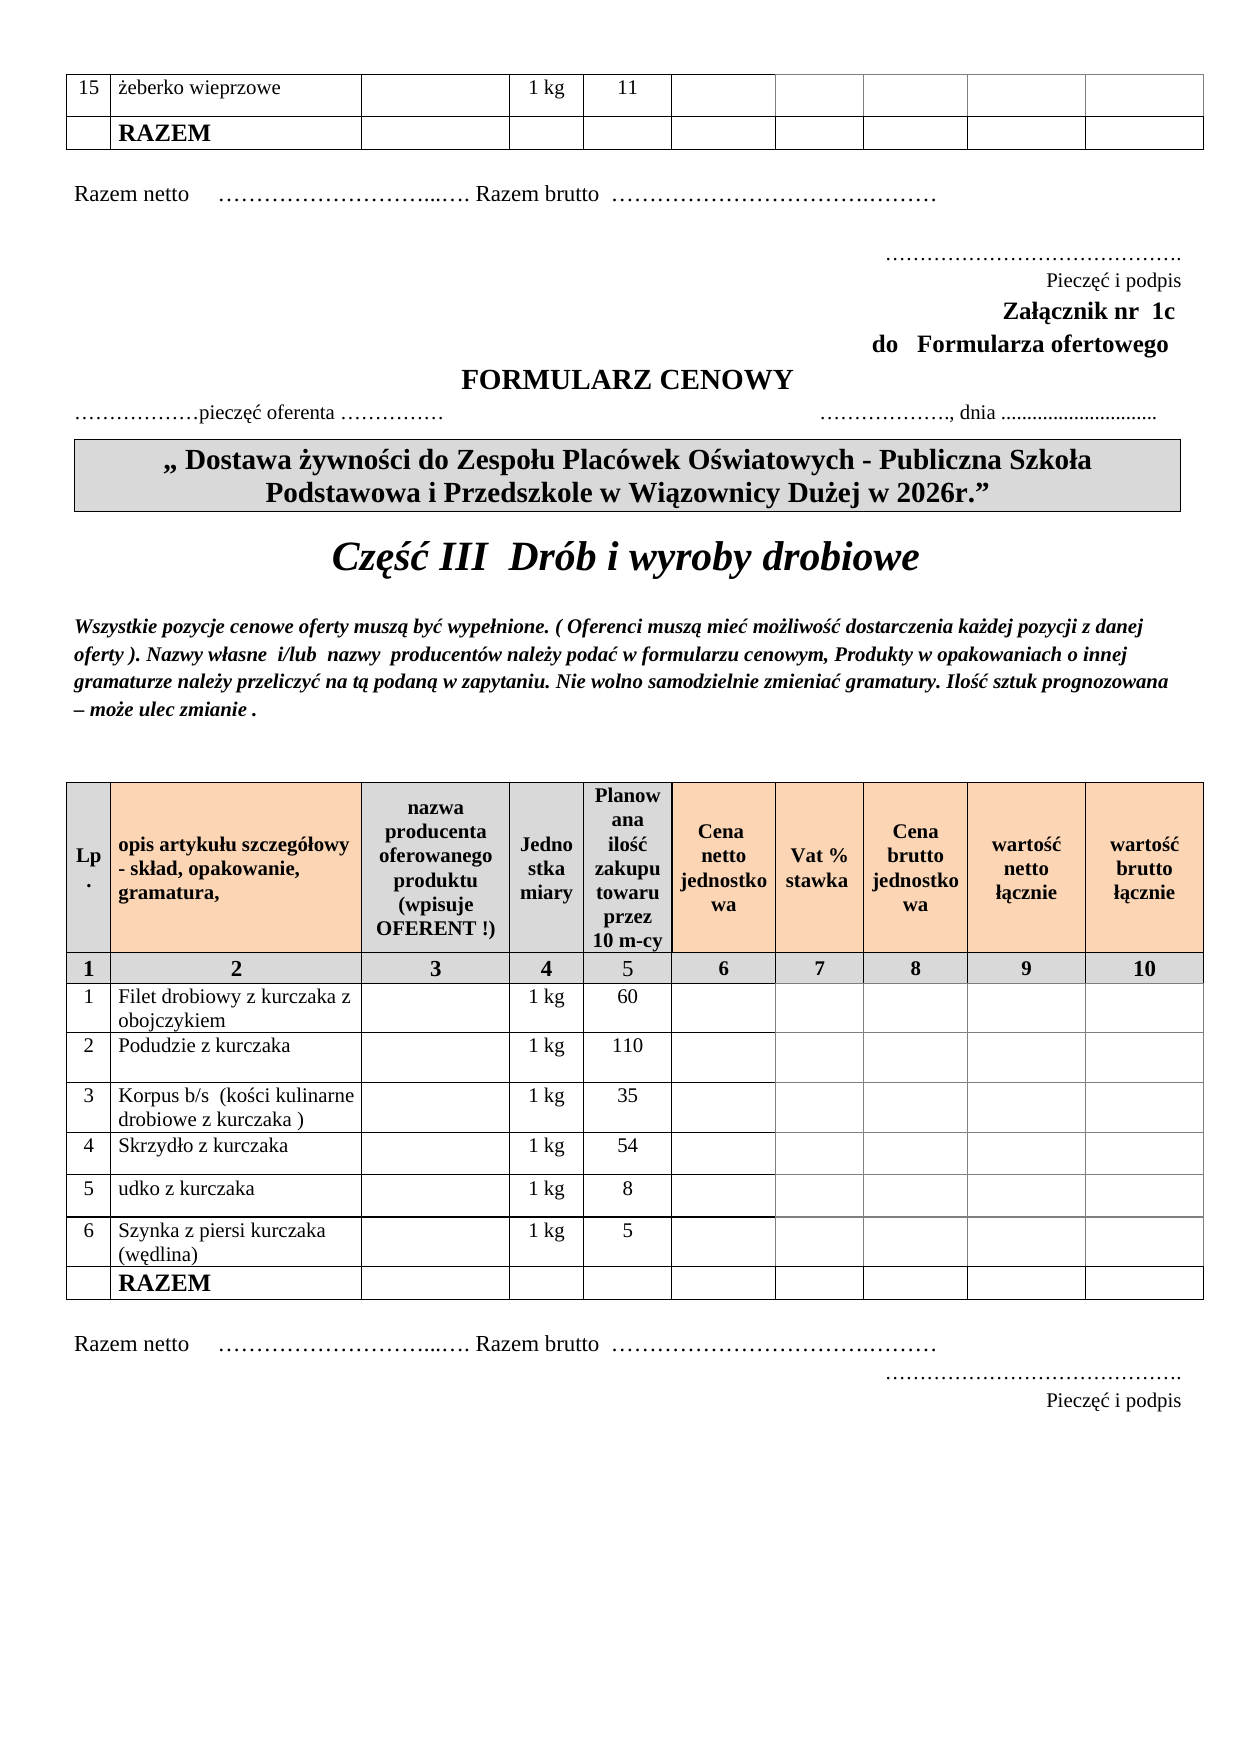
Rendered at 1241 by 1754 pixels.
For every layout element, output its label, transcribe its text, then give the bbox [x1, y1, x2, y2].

table_cell 5 [584, 1218, 671, 1266]
text Wszystkie pozycje cenowe oferty muszą być wypełnione. ( Oferenci muszą mieć możliwość dostarczenia każdej pozycji z danej oferty ). Nazwy własne i/lub nazwy producentów należy podać w formularzu cenowym, Produkty w opakowaniach o innej gramaturze należy przeliczyć na tą podaną w zapytaniu. Nie wolno samodzielnie zmieniać gramatury. Ilość sztuk prognozowana – może ulec zmianie . [74, 614, 1181, 721]
table_cell [968, 1133, 1085, 1174]
text Załącznik nr 1c [74, 296, 1181, 324]
table_cell żeberko wieprzowe [111, 75, 361, 116]
table_cell [672, 1267, 775, 1298]
table_cell [67, 117, 110, 149]
table_cell [362, 75, 509, 116]
text Razem netto ………………………...…. Razem brutto …………………………….……… [74, 1330, 1181, 1356]
table_cell 1 kg [510, 75, 583, 116]
table_cell 1 kg [510, 984, 583, 1032]
table_cell 60 [584, 984, 671, 1032]
text FORMULARZ CENOWY [74, 362, 1181, 395]
table_cell [864, 1218, 967, 1266]
table_header Cena brutto jednostkowa [864, 783, 967, 952]
table_cell [584, 117, 671, 149]
table_cell 15 [67, 75, 110, 116]
table_cell [968, 75, 1085, 116]
table_cell 3 [362, 953, 509, 983]
table_cell [1086, 1133, 1203, 1174]
table_cell [968, 117, 1085, 149]
table_cell 6 [67, 1218, 110, 1266]
table_cell udko z kurczaka [111, 1175, 361, 1216]
table_header Lp. [67, 783, 110, 952]
table_cell [672, 1175, 775, 1216]
table_header wartość netto łącznie [968, 783, 1085, 952]
table_cell [362, 984, 509, 1032]
table_cell [1086, 1033, 1203, 1082]
table_cell 8 [864, 953, 967, 983]
table_header wartość brutto łącznie [1086, 783, 1203, 952]
table_cell 10 [1086, 953, 1203, 983]
table_cell [1086, 1175, 1203, 1216]
table_header Planowana ilość zakupu towaru przez 10 m-cy [584, 783, 671, 952]
table_cell [864, 1033, 967, 1082]
table_cell [776, 1218, 863, 1266]
table_cell [362, 1133, 509, 1174]
table_cell [362, 1175, 509, 1216]
table_cell [1086, 117, 1203, 149]
text ……………………………………. [74, 1360, 1181, 1384]
text ………………pieczęć oferenta …………… ………………., dnia .............................. [74, 400, 1181, 424]
table_cell [968, 1083, 1085, 1132]
table_cell Filet drobiowy z kurczaka z obojczykiem [111, 984, 361, 1032]
table_cell [362, 117, 509, 149]
table_cell 1 [67, 984, 110, 1032]
table_cell [510, 117, 583, 149]
table_cell 5 [67, 1175, 110, 1216]
table_cell [1086, 1218, 1203, 1266]
table_header Vat % stawka [776, 783, 863, 952]
table_cell 54 [584, 1133, 671, 1174]
table_cell 1 kg [510, 1218, 583, 1266]
table_cell [776, 1033, 863, 1082]
table_cell [672, 984, 775, 1032]
table_cell [1086, 1267, 1203, 1298]
table_cell 5 [584, 953, 671, 983]
table_cell 8 [584, 1175, 671, 1216]
table_header Jednostka miary [510, 783, 583, 952]
table_cell [864, 75, 967, 116]
table_cell 1 kg [510, 1175, 583, 1216]
table_cell 110 [584, 1033, 671, 1082]
table_cell [776, 75, 863, 116]
table_cell 4 [67, 1133, 110, 1174]
table_cell RAZEM [111, 1267, 361, 1298]
table_cell 4 [510, 953, 583, 983]
table_cell [672, 117, 775, 149]
table_cell [1086, 984, 1203, 1032]
table_cell [776, 1133, 863, 1174]
table_cell 2 [67, 1033, 110, 1082]
text „ Dostawa żywności do Zespołu Placówek Oświatowych - Publiczna Szkoła Podstawowa i Przedszkole w Wiązownicy Dużej w 2026r.” [75, 440, 1180, 511]
table_cell [672, 1033, 775, 1082]
table_cell [776, 984, 863, 1032]
table_cell 7 [776, 953, 863, 983]
table_cell [968, 1033, 1085, 1082]
table_cell [864, 1175, 967, 1216]
table_header nazwa producenta oferowanego produktu (wpisuje OFERENT !) [362, 783, 509, 952]
table_cell Korpus b/s (kości kulinarne drobiowe z kurczaka ) [111, 1083, 361, 1132]
table_header opis artykułu szczegółowy - skład, opakowanie, gramatura, [111, 783, 361, 952]
table_cell [776, 1083, 863, 1132]
table_cell 6 [672, 953, 775, 983]
table_cell [968, 1175, 1085, 1216]
table_cell 2 [111, 953, 361, 983]
table_cell 1 [67, 953, 110, 983]
table_cell [510, 1267, 583, 1298]
table_cell 3 [67, 1083, 110, 1132]
table_cell [864, 117, 967, 149]
table_cell 11 [584, 75, 671, 116]
table_cell [362, 1267, 509, 1298]
table_cell [968, 1267, 1085, 1298]
table_cell [672, 1083, 775, 1132]
table_cell 1 kg [510, 1133, 583, 1174]
table_cell [1086, 75, 1203, 116]
table_cell Podudzie z kurczaka [111, 1033, 361, 1082]
table_cell [672, 1218, 775, 1266]
table_cell [864, 1267, 967, 1298]
text ……………………………………. [74, 241, 1181, 264]
table_cell [362, 1218, 509, 1266]
table_cell [776, 117, 863, 149]
table_cell [1086, 1083, 1203, 1132]
table_cell 9 [968, 953, 1085, 983]
table_header Cena netto jednostkowa [673, 783, 775, 952]
table_cell Szynka z piersi kurczaka (wędlina) [111, 1218, 361, 1266]
text do Formularza ofertowego [74, 329, 1181, 357]
table_cell [67, 1267, 110, 1298]
table_cell [672, 1133, 775, 1174]
table_cell RAZEM [111, 117, 361, 149]
table_cell [864, 984, 967, 1032]
text Razem netto ………………………...…. Razem brutto …………………………….……… [74, 180, 1181, 206]
table_cell [864, 1133, 967, 1174]
text Część III Drób i wyroby drobiowe [74, 531, 1181, 579]
table_cell 1 kg [510, 1083, 583, 1132]
table_cell Skrzydło z kurczaka [111, 1133, 361, 1174]
table_cell [584, 1267, 671, 1298]
table_cell [672, 75, 775, 116]
table_cell [362, 1033, 509, 1082]
table_cell 1 kg [510, 1033, 583, 1082]
table_cell [776, 1267, 863, 1298]
table_cell [968, 984, 1085, 1032]
table_cell [362, 1083, 509, 1132]
table_cell 35 [584, 1083, 671, 1132]
text Pieczęć i podpis [74, 268, 1181, 292]
text Pieczęć i podpis [74, 1387, 1181, 1412]
table_cell [776, 1175, 863, 1216]
table_cell [864, 1083, 967, 1132]
table_cell [968, 1218, 1085, 1266]
